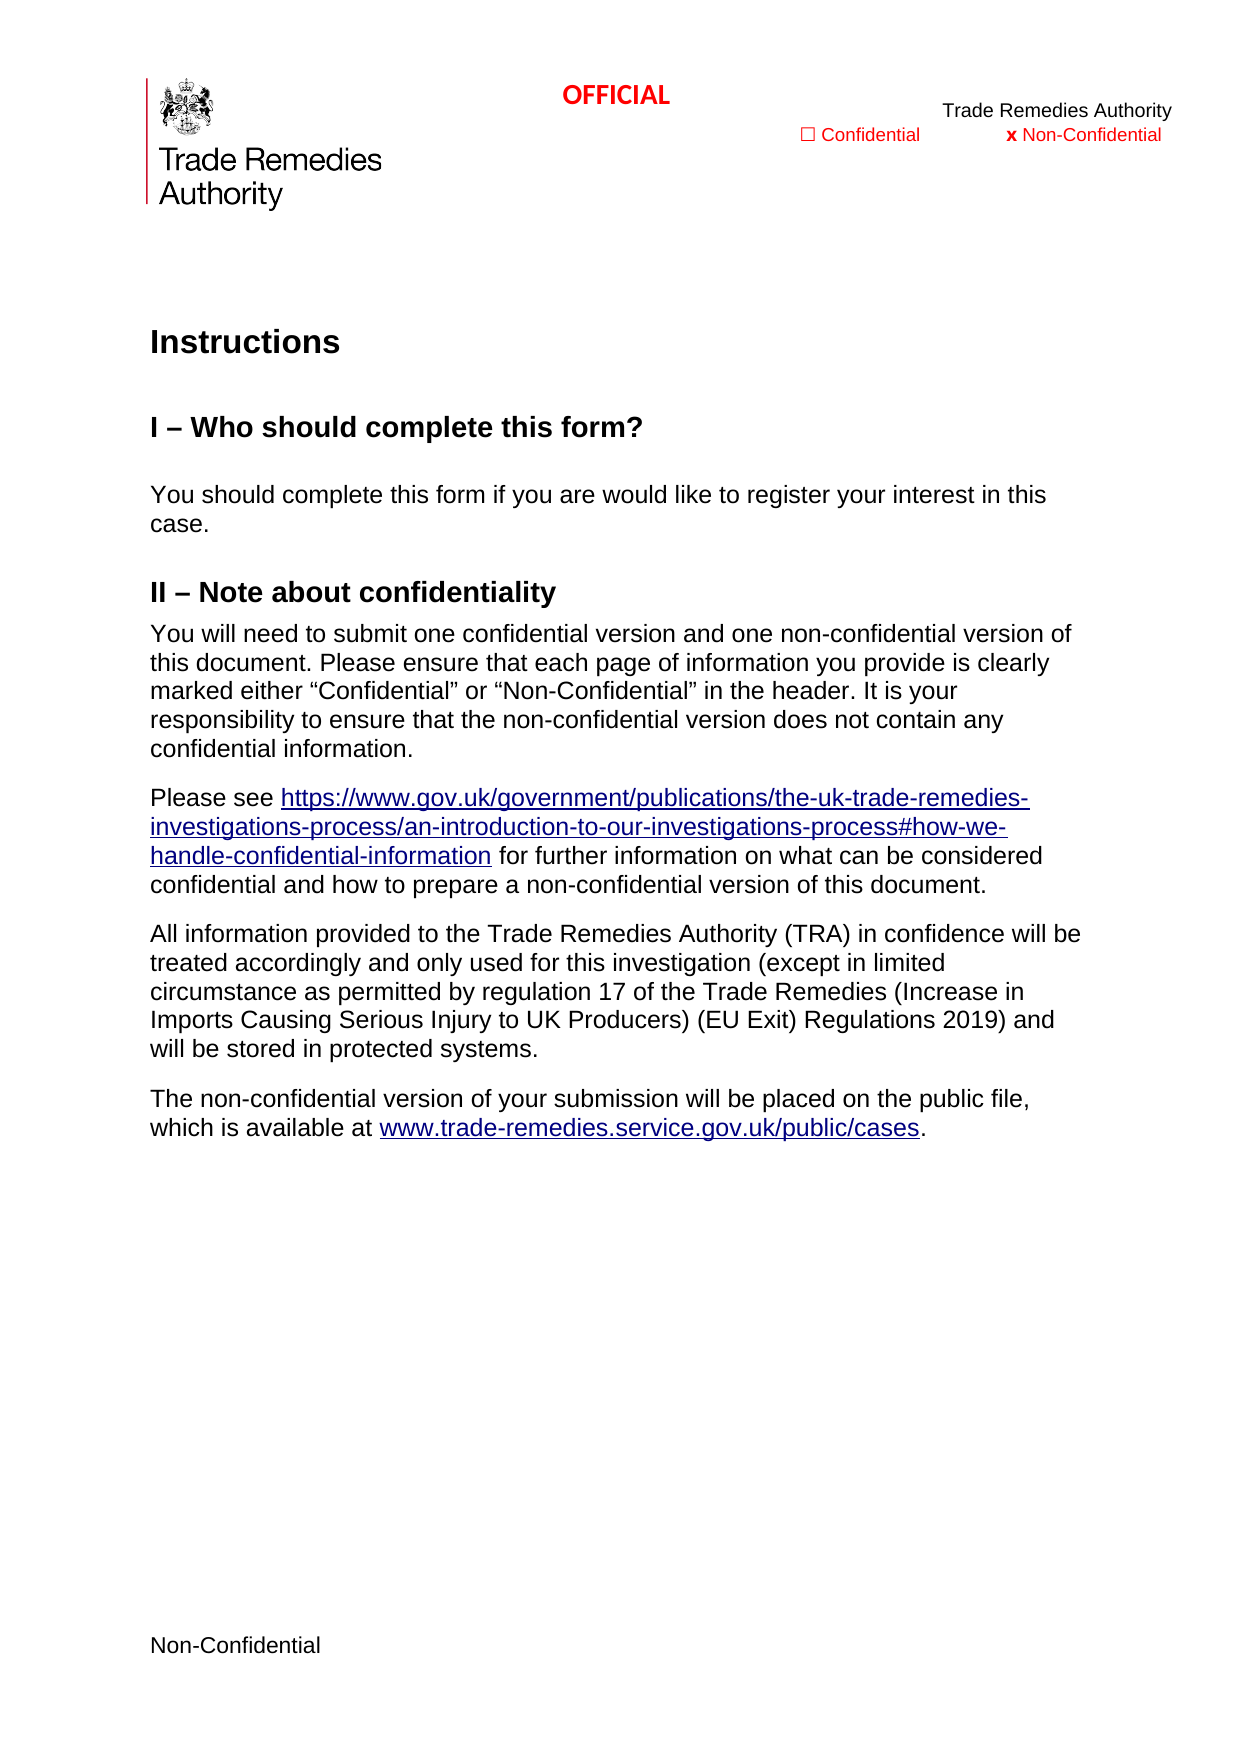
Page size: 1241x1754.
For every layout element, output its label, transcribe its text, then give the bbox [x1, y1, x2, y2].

subtitle I – Who should complete this form? [150, 409, 1090, 443]
subtitle II – Note about confidentiality [150, 575, 1090, 608]
text Please see https://www.gov.uk/government/publications/the-uk-trade-remedies-investigations-process/an-introduction-to-our-investigations-process#how-we-handle-confidential-information for further information on what can be considered confidential and how to prepare a non-confidential version of this document. [150, 783, 1090, 898]
text All information provided to the Trade Remedies Authority (TRA) in confidence will be treated accordingly and only used for this investigation (except in limited circumstance as permitted by regulation 17 of the Trade Remedies (Increase in Imports Causing Serious Injury to UK Producers) (EU Exit) Regulations 2019) and will be stored in protected systems. [150, 919, 1090, 1063]
text The non-confidential version of your submission will be placed on the public file, which is available at www.trade-remedies.service.gov.uk/public/cases. [150, 1084, 1090, 1141]
subtitle You should complete this form if you are would like to register your interest in this case. [150, 480, 1090, 538]
subtitle Instructions [150, 322, 1090, 361]
text You will need to submit one confidential version and one non-confidential version of this document. Please ensure that each page of information you provide is clearly marked either “Confidential” or “Non-Confidential” in the header. It is your responsibility to ensure that the non-confidential version does not contain any confidential information. [150, 619, 1090, 762]
